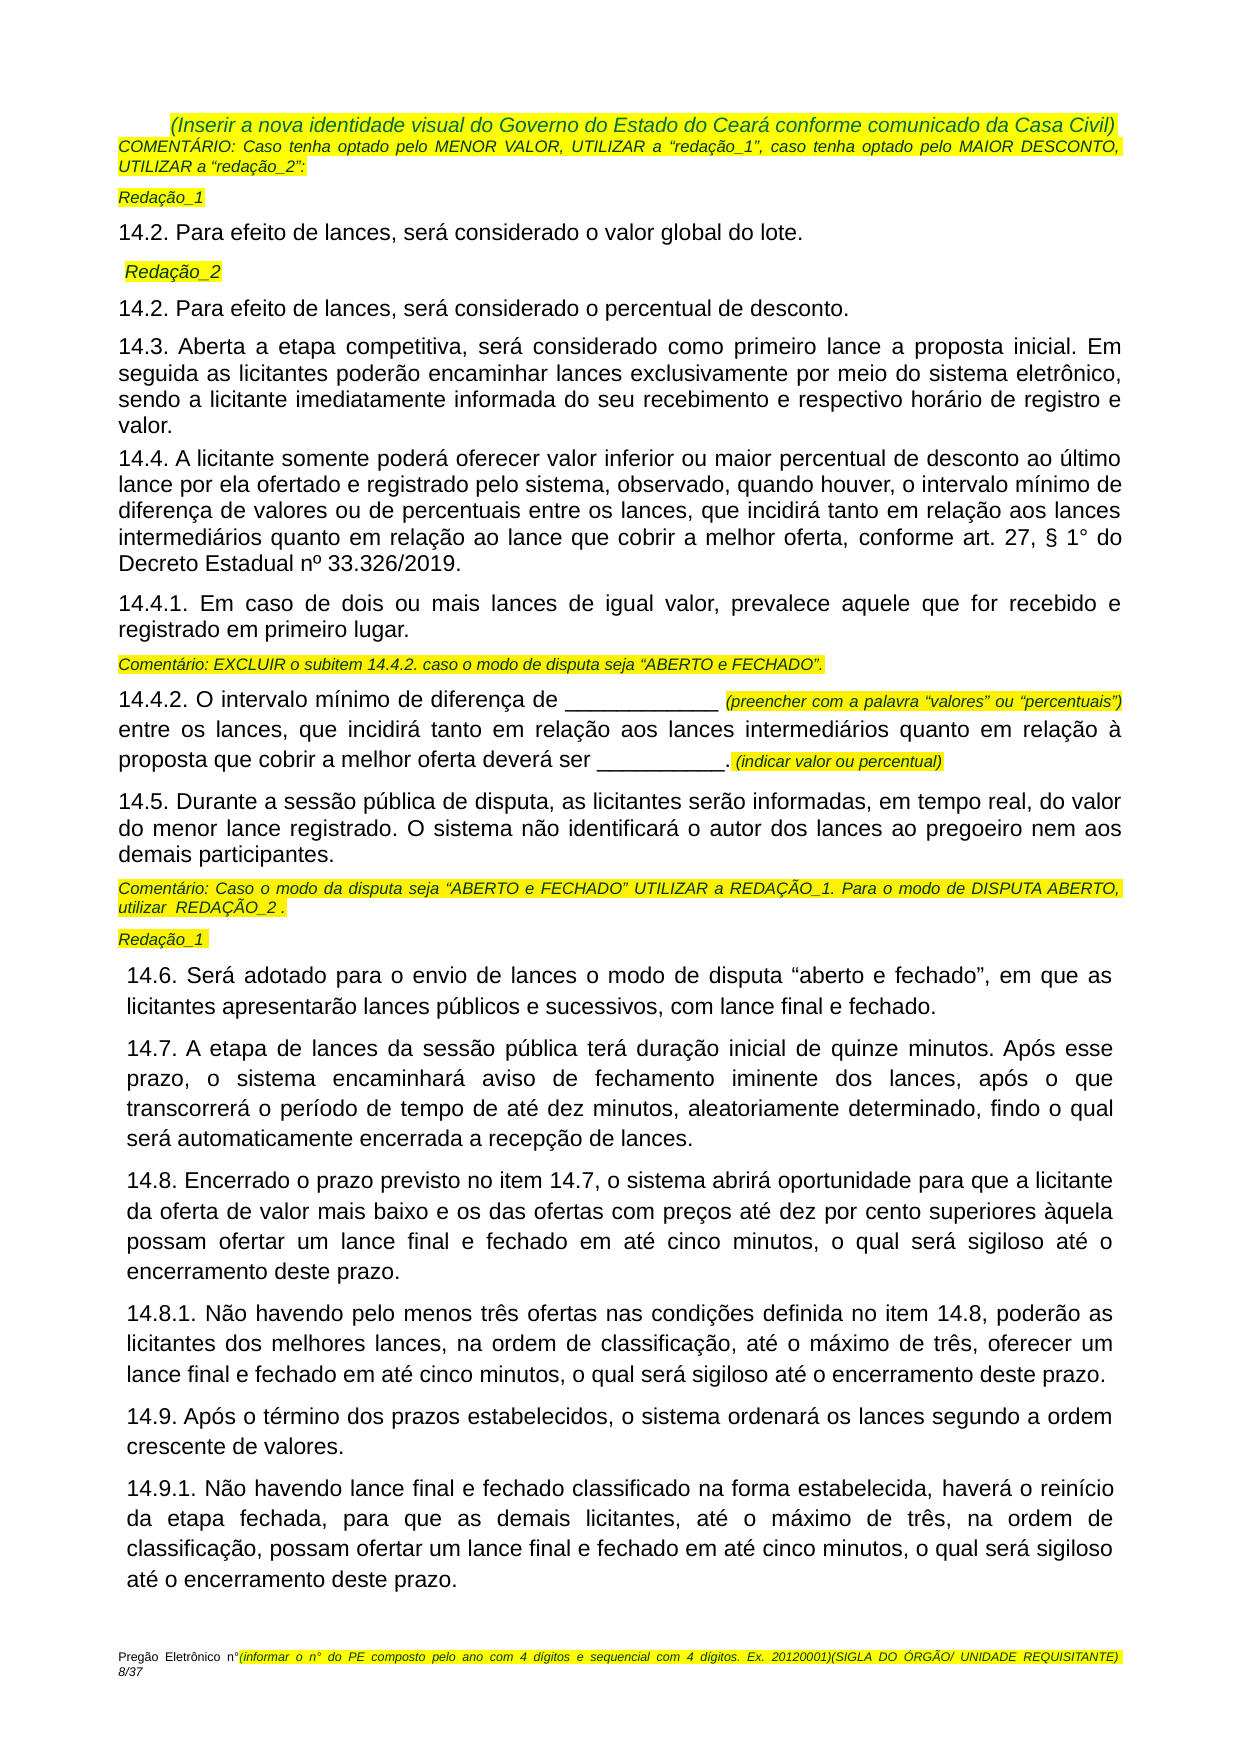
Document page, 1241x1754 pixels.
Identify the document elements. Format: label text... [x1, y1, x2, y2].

text Redação_2 [118, 257, 1123, 283]
text 14.3. Aberta a etapa competitiva, será considerado como primeiro lance a proposta inicial. Em seguida as licitantes poderão encaminhar lances exclusivamente por meio do sistema eletrônico, sendo a licitante imediatamente informada do seu recebimento e respectivo horário de registro e valor. [118, 333, 1123, 439]
text 14.7. A etapa de lances da sessão pública terá duração inicial de quinze minutos. Após esse prazo, o sistema encaminhará aviso de fechamento iminente dos lances, após o que transcorrerá o período de tempo de até dez minutos, aleatoriamente determinado, findo o qual será automaticamente encerrada a recepção de lances. [118, 1033, 1123, 1152]
text 14.9.1. Não havendo lance final e fechado classificado na forma estabelecida, haverá o reinício da etapa fechada, para que as demais licitantes, até o máximo de três, na ordem de classificação, possam ofertar um lance final e fechado em até cinco minutos, o qual será sigiloso até o encerramento deste prazo. [118, 1473, 1123, 1594]
text 14.8.1. Não havendo pelo menos três ofertas nas condições definida no item 14.8, poderão as licitantes dos melhores lances, na ordem de classificação, até o máximo de três, oferecer um lance final e fechado em até cinco minutos, o qual será sigiloso até o encerramento deste prazo. [118, 1298, 1123, 1387]
list 14.4.2. O intervalo mínimo de diferença de ____________ (preencher com a palavra “valores” ou “percentuais”) entre os lances, que incidirá tanto em relação aos lances intermediários quanto em relação à proposta que cobrir a melhor oferta deverá ser __________. (indicar valor ou percentual) [118, 686, 1123, 772]
text 14.2. Para efeito de lances, será considerado o percentual de desconto. [118, 295, 1123, 321]
text COMENTÁRIO: Caso tenha optado pelo MENOR VALOR, UTILIZAR a “redação_1”, caso tenha optado pelo MAIOR DESCONTO, UTILIZAR a “redação_2”: [118, 137, 1123, 176]
text 14.4. A licitante somente poderá oferecer valor inferior ou maior percentual de desconto ao último lance por ela ofertado e registrado pelo sistema, observado, quando houver, o intervalo mínimo de diferença de valores ou de percentuais entre os lances, que incidirá tanto em relação aos lances intermediários quanto em relação ao lance que cobrir a melhor oferta, conforme art. 27, § 1° do Decreto Estadual nº 33.326/2019. [118, 444, 1123, 576]
text 14.9. Após o término dos prazos estabelecidos, o sistema ordenará os lances segundo a ordem crescente de valores. [118, 1401, 1123, 1459]
text 14.8. Encerrado o prazo previsto no item 14.7, o sistema abrirá oportunidade para que a licitante da oferta de valor mais baixo e os das ofertas com preços até dez por cento superiores àquela possam ofertar um lance final e fechado em até cinco minutos, o qual será sigiloso até o encerramento deste prazo. [118, 1165, 1123, 1284]
text Redação_1 [118, 929, 1123, 948]
text 14.5. Durante a sessão pública de disputa, as licitantes serão informadas, em tempo real, do valor do menor lance registrado. O sistema não identificará o autor dos lances ao pregoeiro nem aos demais participantes. [118, 788, 1123, 867]
text Comentário: Caso o modo da disputa seja “ABERTO e FECHADO” UTILIZAR a REDAÇÃO_1. Para o modo de DISPUTA ABERTO, utilizar REDAÇÃO_2 . [118, 879, 1123, 917]
text Comentário: EXCLUIR o subitem 14.4.2. caso o modo de disputa seja “ABERTO e FECHADO”. [118, 654, 1123, 674]
text 14.6. Será adotado para o envio de lances o modo de disputa “aberto e fechado”, em que as licitantes apresentarão lances públicos e sucessivos, com lance final e fechado. [118, 960, 1123, 1019]
text Redação_1 [118, 187, 1123, 207]
text 14.2. Para efeito de lances, será considerado o valor global do lote. [118, 218, 1123, 245]
text 14.4.1. Em caso de dois ou mais lances de igual valor, prevalece aquele que for recebido e registrado em primeiro lugar. [118, 590, 1123, 643]
